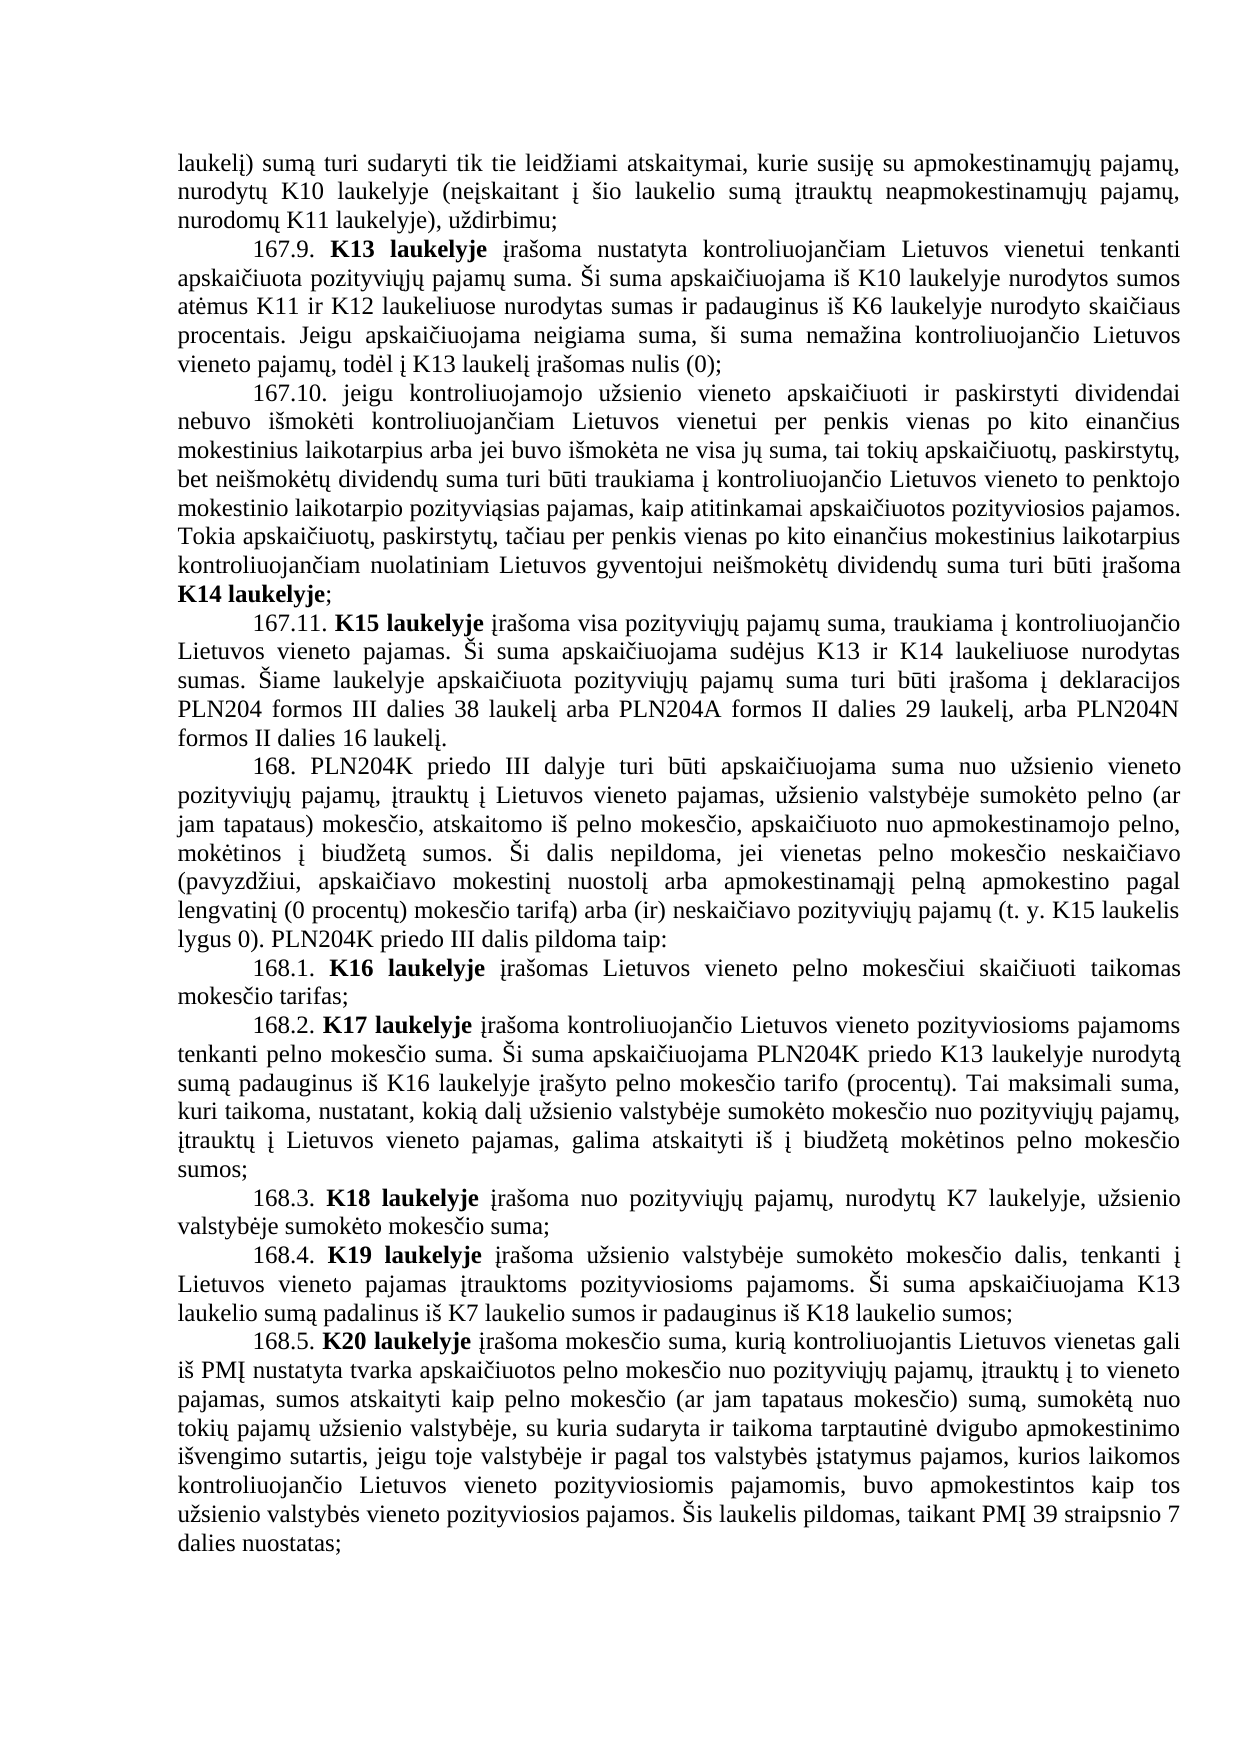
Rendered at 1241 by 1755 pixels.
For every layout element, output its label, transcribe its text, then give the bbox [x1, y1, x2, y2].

text 168.2. K17 laukelyje įrašoma kontroliuojančio Lietuvos vieneto pozityviosioms pajamoms tenkanti pelno mokesčio suma. Ši suma apskaičiuojama PLN204K priedo K13 laukelyje nurodytą sumą padauginus iš K16 laukelyje įrašyto pelno mokesčio tarifo (procentų). Tai maksimali suma, kuri taikoma, nustatant, kokią dalį užsienio valstybėje sumokėto mokesčio nuo pozityviųjų pajamų, įtrauktų į Lietuvos vieneto pajamas, galima atskaityti iš į biudžetą mokėtinos pelno mokesčio sumos; [177, 1010, 1181, 1183]
text 167.9. K13 laukelyje įrašoma nustatyta kontroliuojančiam Lietuvos vienetui tenkanti apskaičiuota pozityviųjų pajamų suma. Ši suma apskaičiuojama iš K10 laukelyje nurodytos sumos atėmus K11 ir K12 laukeliuose nurodytas sumas ir padauginus iš K6 laukelyje nurodyto skaičiaus procentais. Jeigu apskaičiuojama neigiama suma, ši suma nemažina kontroliuojančio Lietuvos vieneto pajamų, todėl į K13 laukelį įrašomas nulis (0); [177, 234, 1181, 378]
text 168.1. K16 laukelyje įrašomas Lietuvos vieneto pelno mokesčiui skaičiuoti taikomas mokesčio tarifas; [177, 953, 1181, 1010]
text 167.10. jeigu kontroliuojamojo užsienio vieneto apskaičiuoti ir paskirstyti dividendai nebuvo išmokėti kontroliuojančiam Lietuvos vienetui per penkis vienas po kito einančius mokestinius laikotarpius arba jei buvo išmokėta ne visa jų suma, tai tokių apskaičiuotų, paskirstytų, bet neišmokėtų dividendų suma turi būti traukiama į kontroliuojančio Lietuvos vieneto to penktojo mokestinio laikotarpio pozityviąsias pajamas, kaip atitinkamai apskaičiuotos pozityviosios pajamos. Tokia apskaičiuotų, paskirstytų, tačiau per penkis vienas po kito einančius mokestinius laikotarpius kontroliuojančiam nuolatiniam Lietuvos gyventojui neišmokėtų dividendų suma turi būti įrašoma K14 laukelyje; [177, 378, 1181, 608]
text laukelį) sumą turi sudaryti tik tie leidžiami atskaitymai, kurie susiję su apmokestinamųjų pajamų, nurodytų K10 laukelyje (neįskaitant į šio laukelio sumą įtrauktų neapmokestinamųjų pajamų, nurodomų K11 laukelyje), uždirbimu; [177, 148, 1181, 234]
text 168. PLN204K priedo III dalyje turi būti apskaičiuojama suma nuo užsienio vieneto pozityviųjų pajamų, įtrauktų į Lietuvos vieneto pajamas, užsienio valstybėje sumokėto pelno (ar jam tapataus) mokesčio, atskaitomo iš pelno mokesčio, apskaičiuoto nuo apmokestinamojo pelno, mokėtinos į biudžetą sumos. Ši dalis nepildoma, jei vienetas pelno mokesčio neskaičiavo (pavyzdžiui, apskaičiavo mokestinį nuostolį arba apmokestinamąjį pelną apmokestino pagal lengvatinį (0 procentų) mokesčio tarifą) arba (ir) neskaičiavo pozityviųjų pajamų (t. y. K15 laukelis lygus 0). PLN204K priedo III dalis pildoma taip: [177, 751, 1181, 953]
text 168.4. K19 laukelyje įrašoma užsienio valstybėje sumokėto mokesčio dalis, tenkanti į Lietuvos vieneto pajamas įtrauktoms pozityviosioms pajamoms. Ši suma apskaičiuojama K13 laukelio sumą padalinus iš K7 laukelio sumos ir padauginus iš K18 laukelio sumos; [177, 1240, 1181, 1326]
text 167.11. K15 laukelyje įrašoma visa pozityviųjų pajamų suma, traukiama į kontroliuojančio Lietuvos vieneto pajamas. Ši suma apskaičiuojama sudėjus K13 ir K14 laukeliuose nurodytas sumas. Šiame laukelyje apskaičiuota pozityviųjų pajamų suma turi būti įrašoma į deklaracijos PLN204 formos III dalies 38 laukelį arba PLN204A formos II dalies 29 laukelį, arba PLN204N formos II dalies 16 laukelį. [177, 608, 1181, 751]
text 168.3. K18 laukelyje įrašoma nuo pozityviųjų pajamų, nurodytų K7 laukelyje, užsienio valstybėje sumokėto mokesčio suma; [177, 1183, 1181, 1240]
text 168.5. K20 laukelyje įrašoma mokesčio suma, kurią kontroliuojantis Lietuvos vienetas gali iš PMĮ nustatyta tvarka apskaičiuotos pelno mokesčio nuo pozityviųjų pajamų, įtrauktų į to vieneto pajamas, sumos atskaityti kaip pelno mokesčio (ar jam tapataus mokesčio) sumą, sumokėtą nuo tokių pajamų užsienio valstybėje, su kuria sudaryta ir taikoma tarptautinė dvigubo apmokestinimo išvengimo sutartis, jeigu toje valstybėje ir pagal tos valstybės įstatymus pajamos, kurios laikomos kontroliuojančio Lietuvos vieneto pozityviosiomis pajamomis, buvo apmokestintos kaip tos užsienio valstybės vieneto pozityviosios pajamos. Šis laukelis pildomas, taikant PMĮ 39 straipsnio 7 dalies nuostatas; [177, 1326, 1181, 1556]
